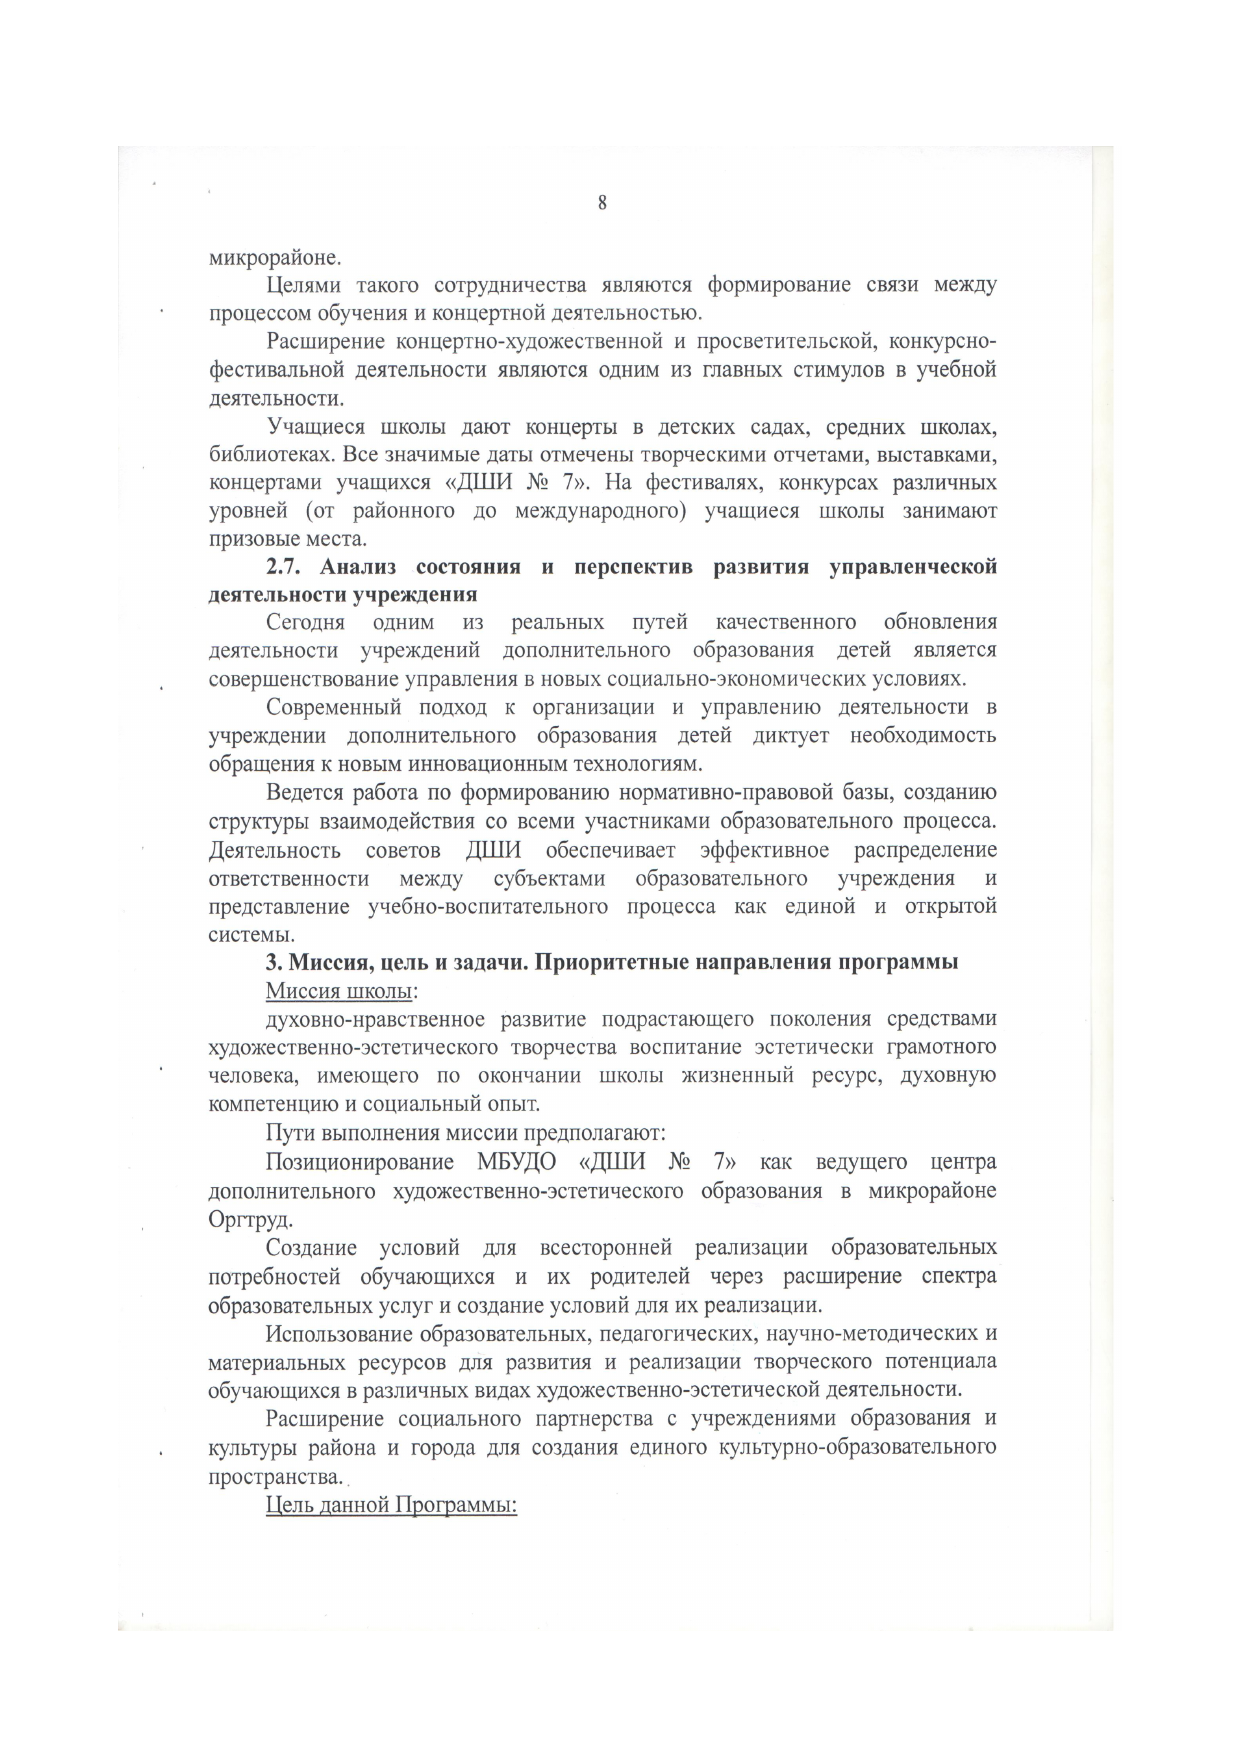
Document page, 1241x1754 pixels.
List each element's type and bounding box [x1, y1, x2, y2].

picture [118, 146, 1122, 1631]
